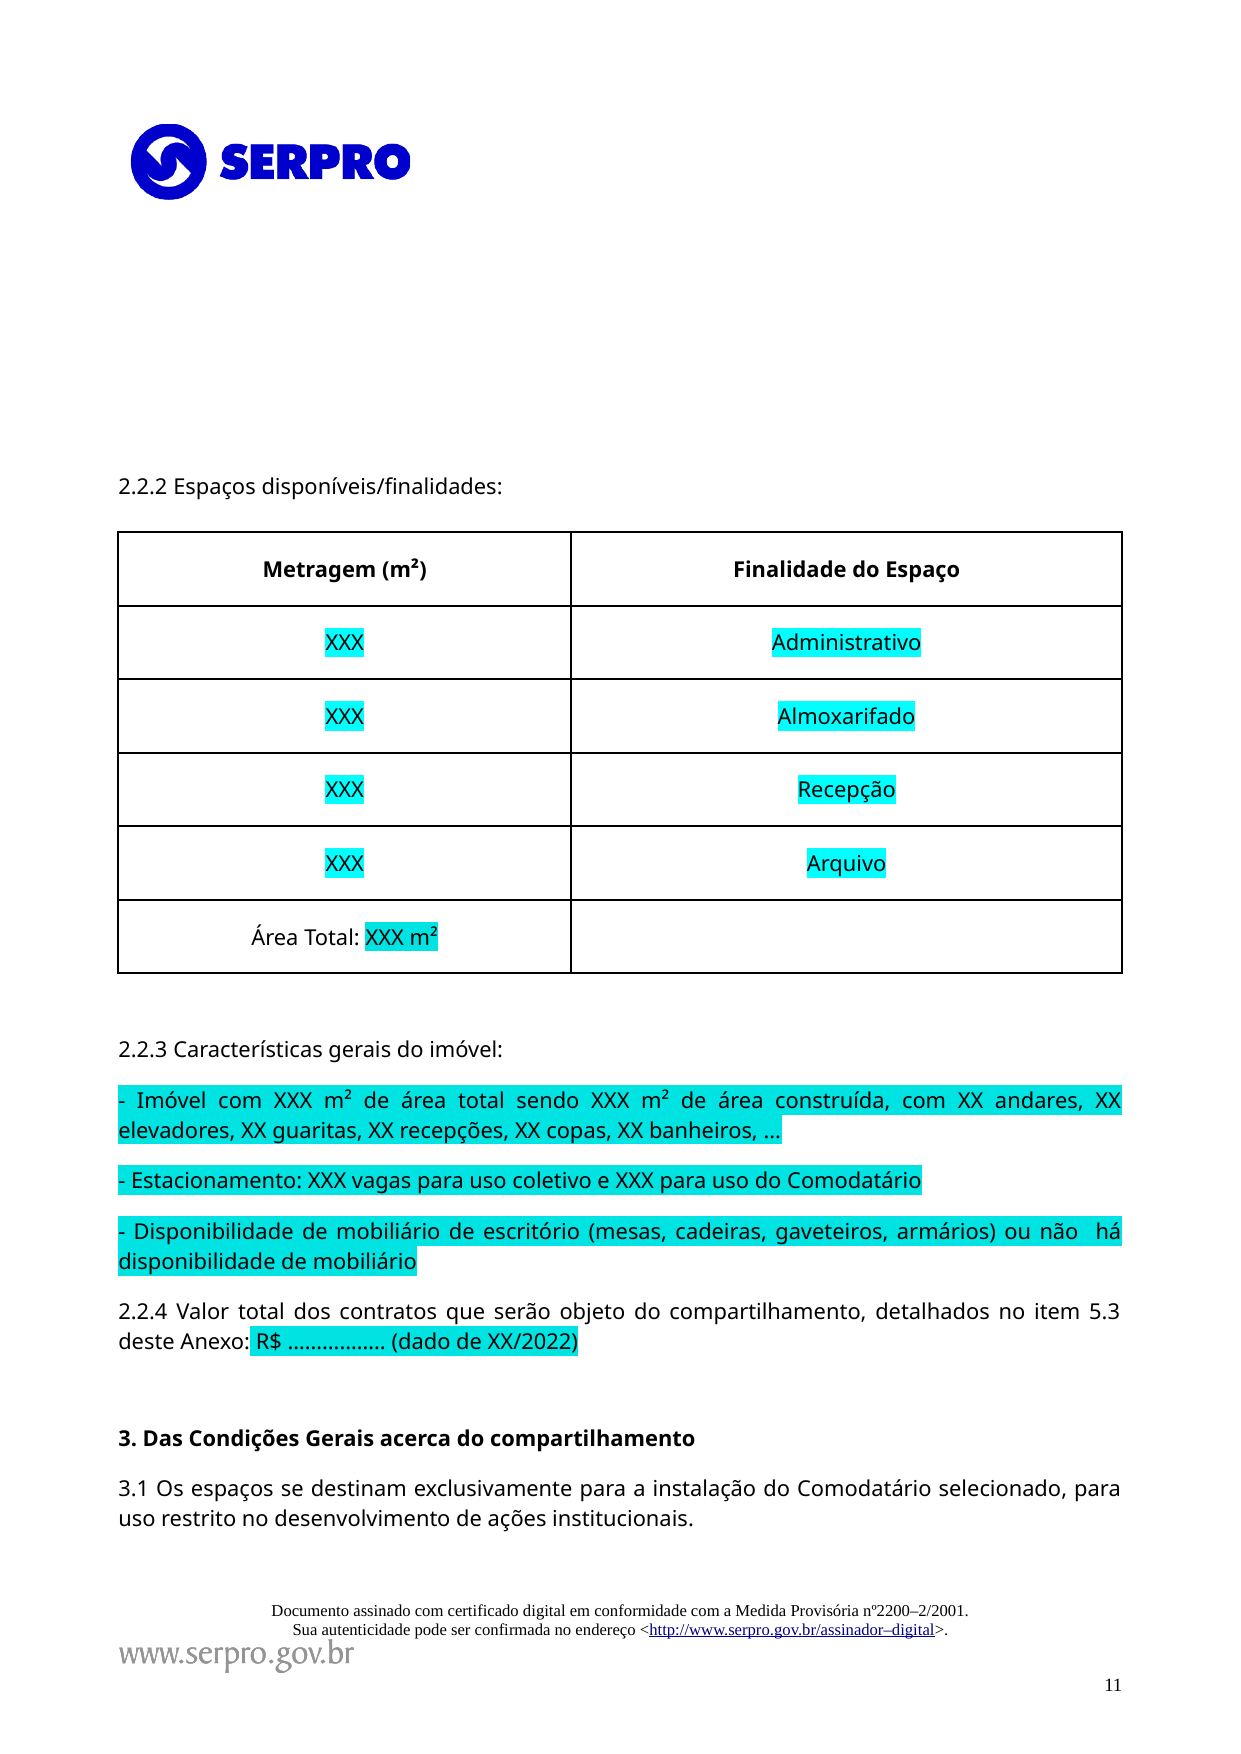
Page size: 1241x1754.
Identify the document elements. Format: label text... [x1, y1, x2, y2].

table_cell Área Total: XXX m² [119, 901, 570, 972]
text - Estacionamento: XXX vagas para uso coletivo e XXX para uso do Comodatário [118, 1165, 1122, 1195]
text - Disponibilidade de mobiliário de escritório (mesas, cadeiras, gaveteiros, armários) ou não há disponibilidade de mobiliário [118, 1216, 1122, 1276]
text 3. Das Condições Gerais acerca do compartilhamento [118, 1423, 1122, 1453]
text 2.2.2 Espaços disponíveis/finalidades: [118, 471, 1122, 501]
table_cell XXX [119, 607, 570, 678]
text - Imóvel com XXX m² de área total sendo XXX m² de área construída, com XX andares, XX elevadores, XX guaritas, XX recepções, XX copas, XX banheiros, ... [118, 1085, 1122, 1144]
table_cell XXX [119, 754, 570, 825]
table_cell Administrativo [572, 607, 1121, 678]
table_header Metragem (m²) [119, 533, 570, 604]
table_cell Arquivo [572, 827, 1121, 899]
table_cell [572, 901, 1121, 972]
text 3.1 Os espaços se destinam exclusivamente para a instalação do Comodatário selecionado, para uso restrito no desenvolvimento de ações institucionais. [118, 1473, 1122, 1533]
text 2.2.4 Valor total dos contratos que serão objeto do compartilhamento, detalhados no item 5.3 deste Anexo: R$ …………….. (dado de XX/2022) [118, 1296, 1122, 1356]
table_cell Recepção [572, 754, 1121, 825]
table_cell Almoxarifado [572, 680, 1121, 752]
picture [124, 1639, 349, 1673]
table_cell XXX [119, 680, 570, 752]
table_cell XXX [119, 827, 570, 899]
picture [130, 124, 411, 200]
table_header Finalidade do Espaço [572, 533, 1121, 604]
text 2.2.3 Características gerais do imóvel: [118, 1034, 1122, 1064]
